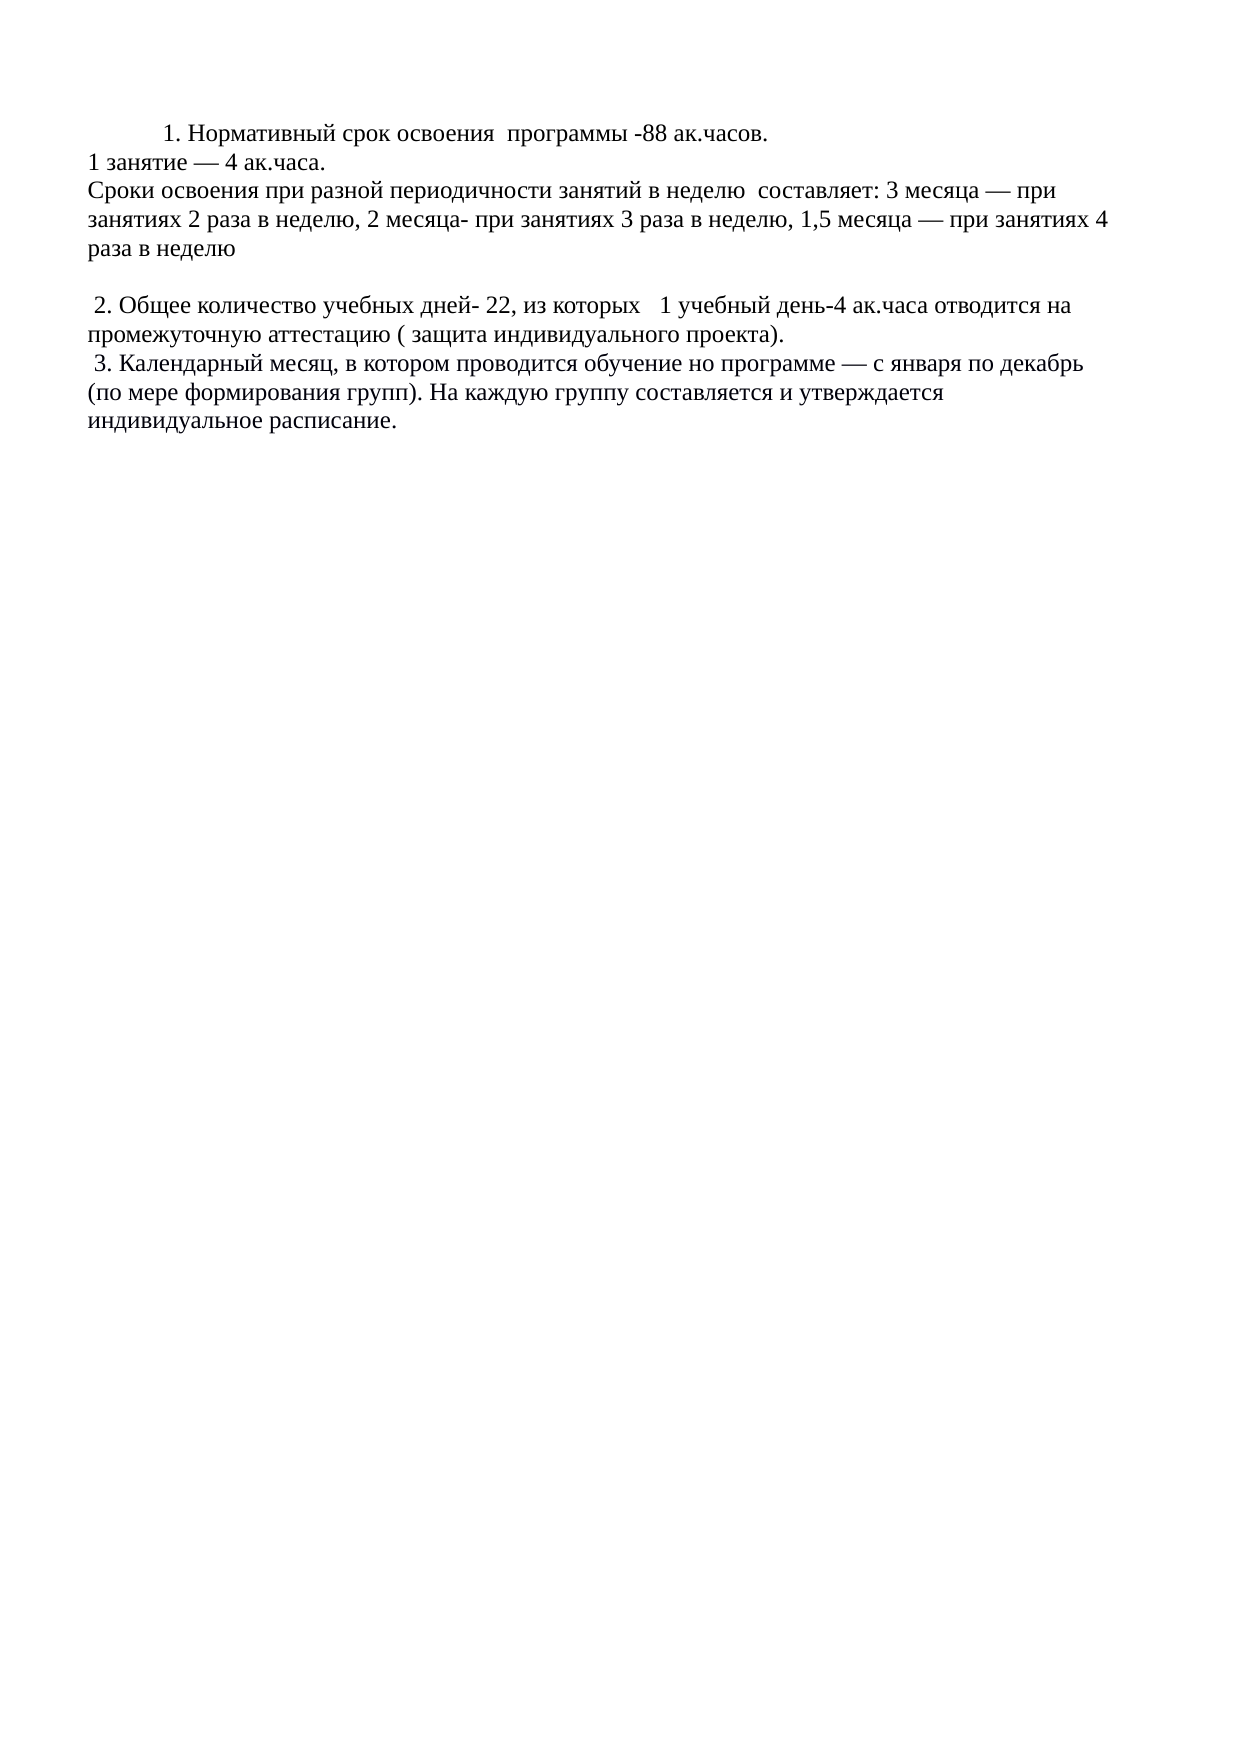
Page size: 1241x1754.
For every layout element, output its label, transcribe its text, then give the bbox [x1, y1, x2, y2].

text Сроки освоения при разной периодичности занятий в неделю составляет: 3 месяца — при занятиях 2 раза в неделю, 2 месяца- при занятиях 3 раза в неделю, 1,5 месяца — при занятиях 4 раза в неделю [87, 176, 1122, 262]
text 1 занятие — 4 ак.часа. [87, 147, 1122, 176]
list 1. Нормативный срок освоения программы -88 ак.часов. [125, 118, 1122, 147]
text 2. Общее количество учебных дней- 22, из которых 1 учебный день-4 ак.часа отводится на промежуточную аттестацию ( защита индивидуального проекта). [87, 291, 1122, 348]
text 3. Календарный месяц, в котором проводится обучение но программе — с января по декабрь (по мере формирования групп). На каждую группу составляется и утверждается индивидуальное расписание. [87, 348, 1122, 434]
